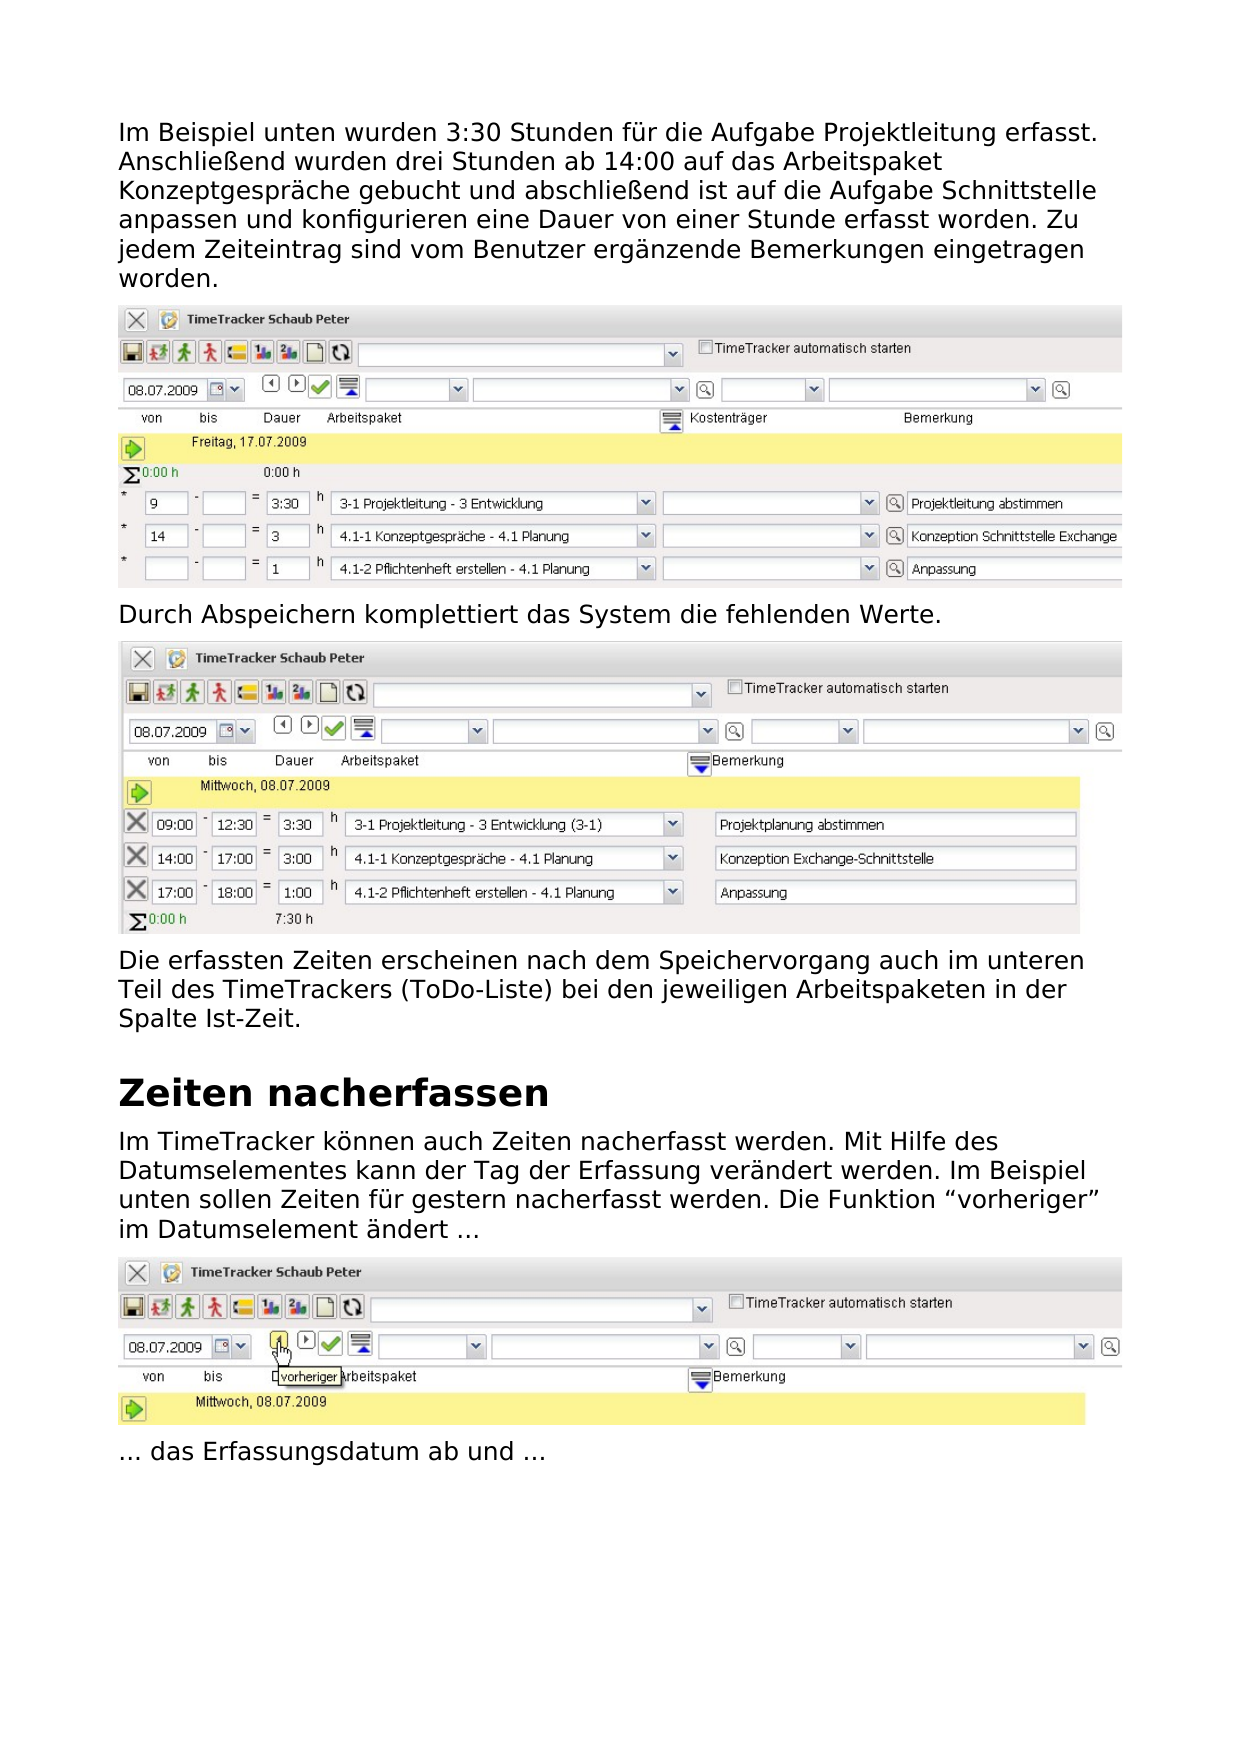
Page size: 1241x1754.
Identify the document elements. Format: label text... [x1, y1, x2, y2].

text Die erfassten Zeiten erscheinen nach dem Speichervorgang auch im unteren Teil des TimeTrackers (ToDo-Liste) bei den jeweiligen Arbeitspaketen in der Spalte Ist-Zeit. [118, 946, 1122, 1034]
picture [118, 641, 1123, 934]
text Im Beispiel unten wurden 3:30 Stunden für die Aufgabe Projektleitung erfasst. Anschließend wurden drei Stunden ab 14:00 auf das Arbeitspaket Konzeptgespräche gebucht und abschließend ist auf die Aufgabe Schnittstelle anpassen und konfigurieren eine Dauer von einer Stunde erfasst worden. Zu jedem Zeiteintrag sind vom Benutzer ergänzende Bemerkungen eingetragen worden. [118, 118, 1122, 293]
picture [118, 305, 1123, 588]
text Im TimeTracker können auch Zeiten nacherfasst werden. Mit Hilfe des Datumselementes kann der Tag der Erfassung verändert werden. Im Beispiel unten sollen Zeiten für gestern nacherfasst werden. Die Funktion “vorheriger” im Datumselement ändert ... [118, 1127, 1122, 1244]
picture [118, 1256, 1123, 1425]
text Durch Abspeichern komplettiert das System die fehlenden Werte. [118, 600, 1122, 629]
subtitle Zeiten nacherfassen [118, 1071, 1122, 1115]
text ... das Erfassungsdatum ab und ... [118, 1437, 1122, 1466]
